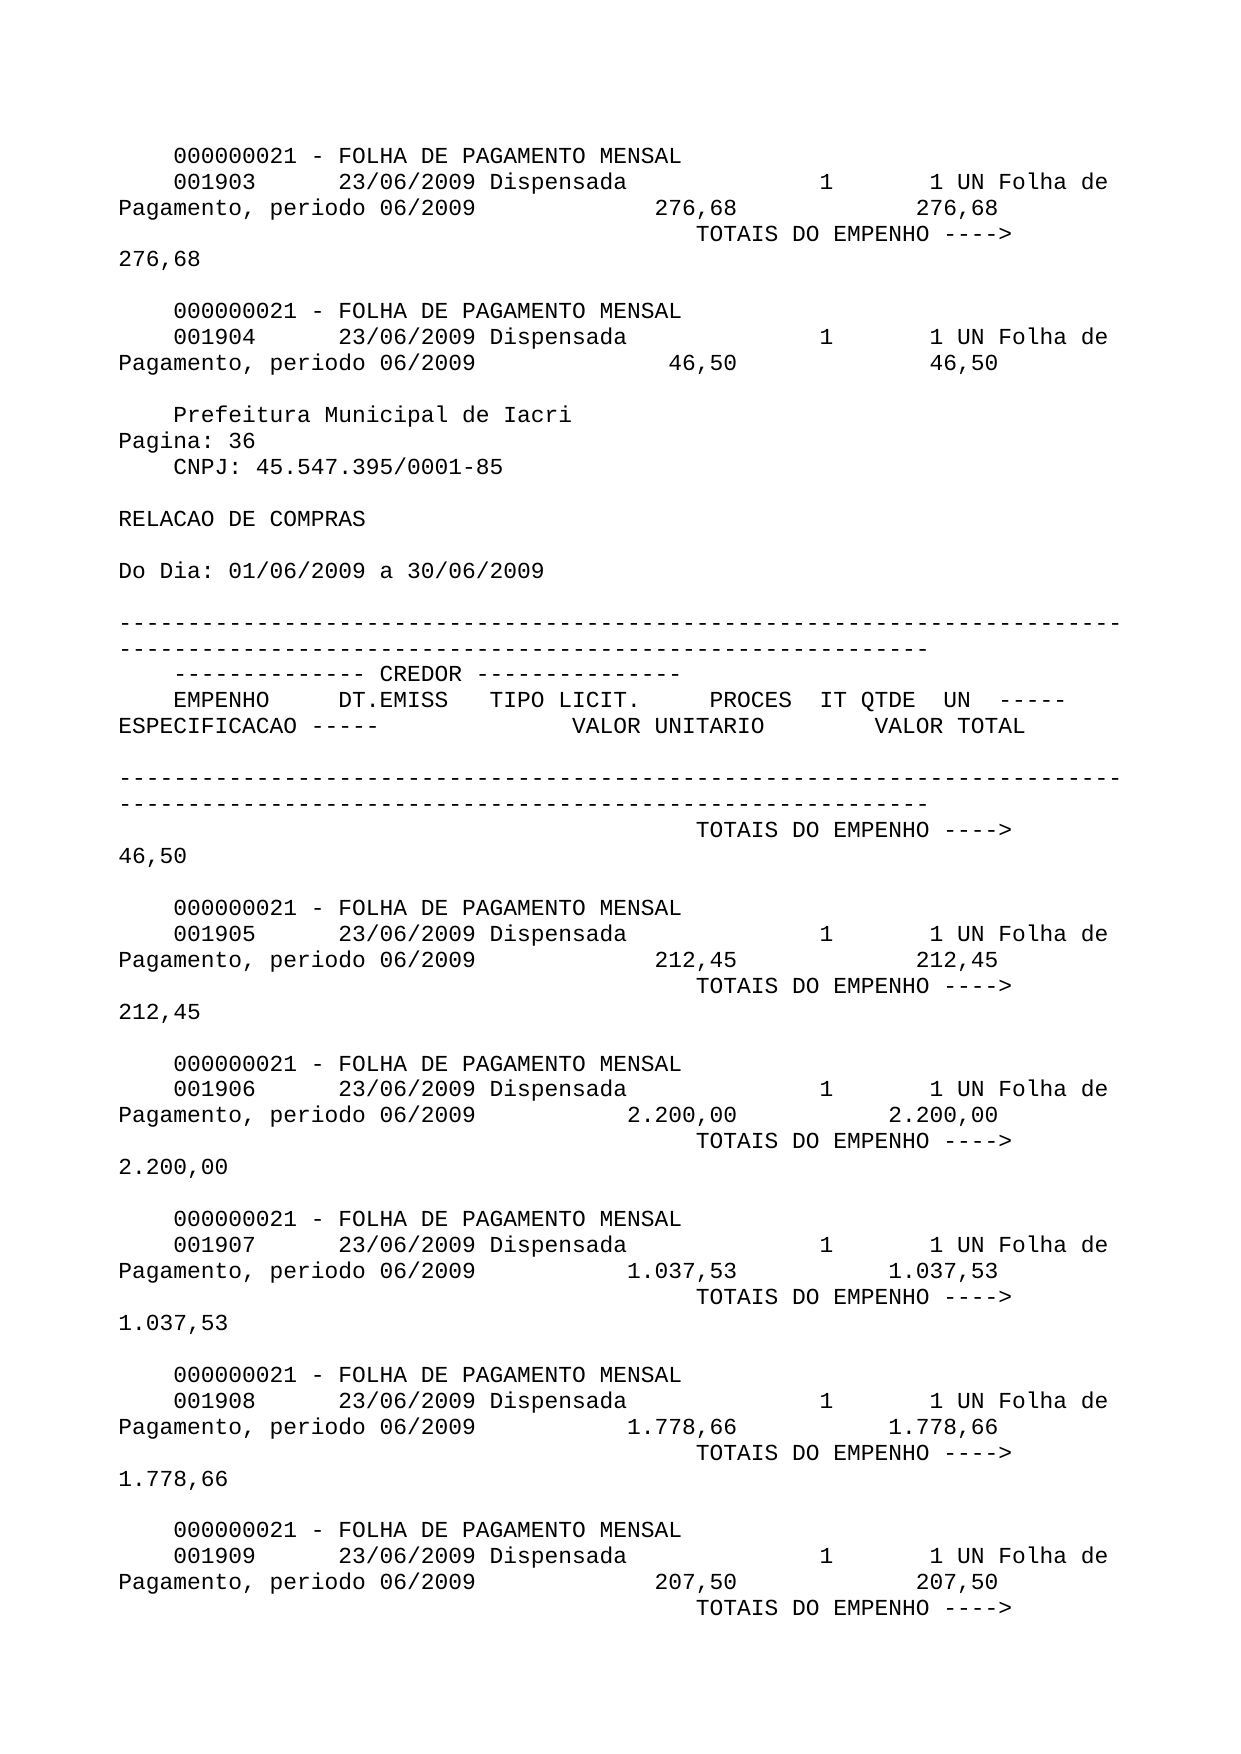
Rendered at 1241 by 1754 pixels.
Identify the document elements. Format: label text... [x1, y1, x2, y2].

text CNPJ: 45.547.395/0001-85 [118, 455, 1122, 481]
text -------------- CREDOR --------------- [118, 663, 1122, 689]
text TOTAIS DO EMPENHO ----> [118, 1597, 1122, 1622]
text 000000021 - FOLHA DE PAGAMENTO MENSAL [118, 1207, 1122, 1233]
text 000000021 - FOLHA DE PAGAMENTO MENSAL [118, 144, 1122, 170]
text 001905 23/06/2009 Dispensada 1 1 UN Folha de Pagamento, periodo 06/2009 212,45 212,45 [118, 922, 1122, 974]
text TOTAIS DO EMPENHO ----> 2.200,00 [118, 1130, 1122, 1182]
text 001909 23/06/2009 Dispensada 1 1 UN Folha de Pagamento, periodo 06/2009 207,50 207,50 [118, 1545, 1122, 1597]
text 000000021 - FOLHA DE PAGAMENTO MENSAL [118, 896, 1122, 922]
text EMPENHO DT.EMISS TIPO LICIT. PROCES IT QTDE UN ----- ESPECIFICACAO ----- VALOR UNITARIO VALOR TOTAL [118, 689, 1122, 741]
text TOTAIS DO EMPENHO ----> 1.778,66 [118, 1441, 1122, 1493]
text TOTAIS DO EMPENHO ----> 276,68 [118, 222, 1122, 274]
text RELACAO DE COMPRAS [118, 481, 1122, 533]
text 001904 23/06/2009 Dispensada 1 1 UN Folha de Pagamento, periodo 06/2009 46,50 46,50 [118, 326, 1122, 377]
text TOTAIS DO EMPENHO ----> 46,50 [118, 818, 1122, 870]
text Do Dia: 01/06/2009 a 30/06/2009 [118, 533, 1122, 585]
text Prefeitura Municipal de Iacri Pagina: 36 [118, 403, 1122, 455]
text 000000021 - FOLHA DE PAGAMENTO MENSAL [118, 300, 1122, 326]
text 001907 23/06/2009 Dispensada 1 1 UN Folha de Pagamento, periodo 06/2009 1.037,53 1.037,53 [118, 1233, 1122, 1285]
text TOTAIS DO EMPENHO ----> 1.037,53 [118, 1285, 1122, 1337]
text 001903 23/06/2009 Dispensada 1 1 UN Folha de Pagamento, periodo 06/2009 276,68 276,68 [118, 170, 1122, 222]
text 001908 23/06/2009 Dispensada 1 1 UN Folha de Pagamento, periodo 06/2009 1.778,66 1.778,66 [118, 1389, 1122, 1441]
text 000000021 - FOLHA DE PAGAMENTO MENSAL [118, 1052, 1122, 1078]
text 000000021 - FOLHA DE PAGAMENTO MENSAL [118, 1363, 1122, 1389]
text ------------------------------------------------------------------------------------------------------------------------------------ [118, 741, 1122, 818]
text 000000021 - FOLHA DE PAGAMENTO MENSAL [118, 1519, 1122, 1545]
text ------------------------------------------------------------------------------------------------------------------------------------ [118, 585, 1122, 663]
text 001906 23/06/2009 Dispensada 1 1 UN Folha de Pagamento, periodo 06/2009 2.200,00 2.200,00 [118, 1078, 1122, 1130]
text TOTAIS DO EMPENHO ----> 212,45 [118, 974, 1122, 1026]
